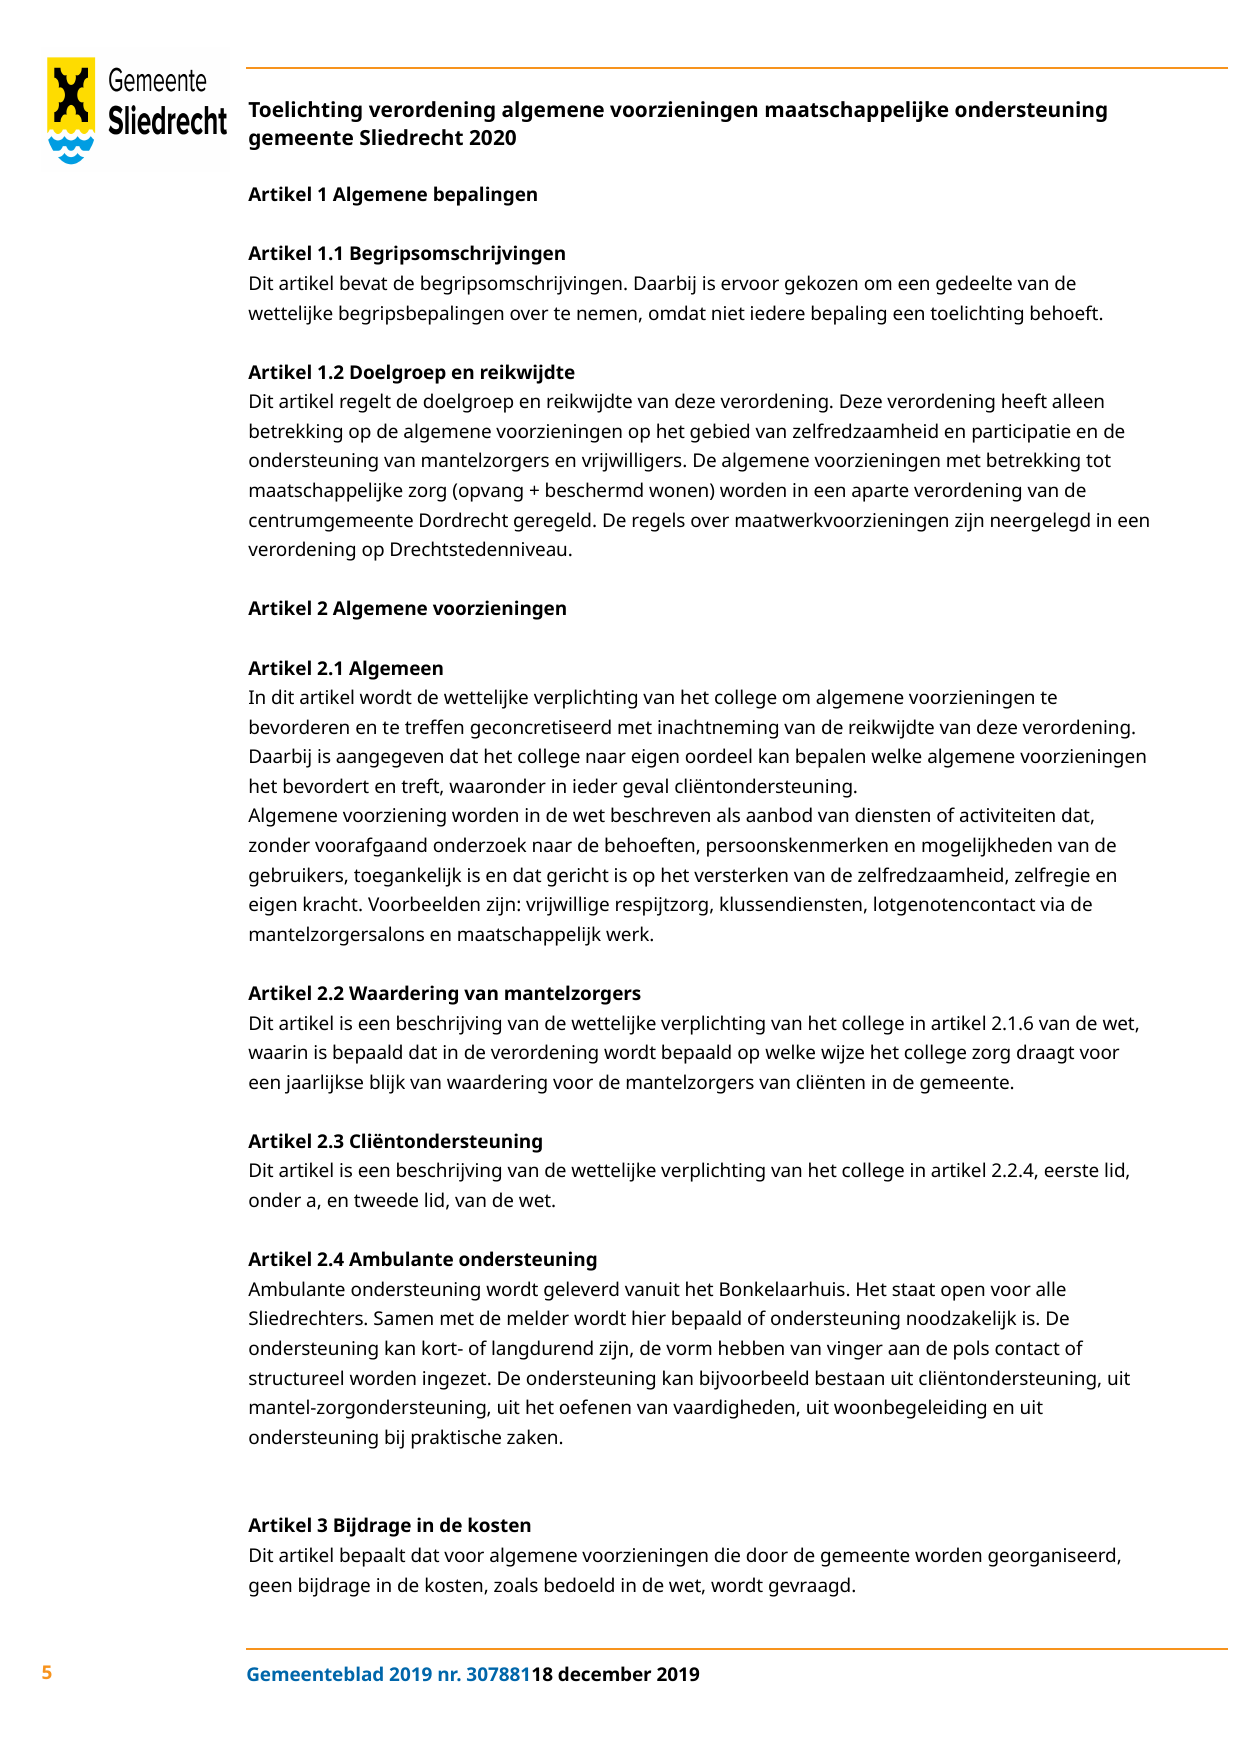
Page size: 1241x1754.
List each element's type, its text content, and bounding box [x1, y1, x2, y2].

picture [41, 47, 231, 172]
text Artikel 1 Algemene bepalingen [248, 181, 1152, 207]
text Artikel 3 Bijdrage in de kosten [248, 1513, 1152, 1538]
text Dit artikel is een beschrijving van de wettelijke verplichting van het college in artikel 2.2.4, eerste lid, onder a, en tweede lid, van de wet. [248, 1158, 1152, 1213]
text Dit artikel bevat de begripsomschrijvingen. Daarbij is ervoor gekozen om een gedeelte van de wettelijke begripsbepalingen over te nemen, omdat niet iedere bepaling een toelichting behoeft. [248, 270, 1152, 325]
text Artikel 2.2 Waardering van mantelzorgers [248, 980, 1152, 1006]
text Dit artikel regelt de doelgroep en reikwijdte van deze verordening. Deze verordening heeft alleen betrekking op de algemene voorzieningen op het gebied van zelfredzaamheid en participatie en de ondersteuning van mantelzorgers en vrijwilligers. De algemene voorzieningen met betrekking tot maatschappelijke zorg (opvang + beschermd wonen) worden in een aparte verordening van de centrumgemeente Dordrecht geregeld. De regels over maatwerkvoorzieningen zijn neergelegd in een verordening op Drechtstedenniveau. [248, 388, 1152, 562]
text Artikel 2.4 Ambulante ondersteuning [248, 1246, 1152, 1272]
text Ambulante ondersteuning wordt geleverd vanuit het Bonkelaarhuis. Het staat open voor alle Sliedrechters. Samen met de melder wordt hier bepaald of ondersteuning noodzakelijk is. De ondersteuning kan kort- of langdurend zijn, de vorm hebben van vinger aan de pols contact of structureel worden ingezet. De ondersteuning kan bijvoorbeeld bestaan uit cliëntondersteuning, uit mantel-zorgondersteuning, uit het oefenen van vaardigheden, uit woonbegeleiding en uit ondersteuning bij praktische zaken. [248, 1276, 1152, 1449]
text Dit artikel is een beschrijving van de wettelijke verplichting van het college in artikel 2.1.6 van de wet, waarin is bepaald dat in de verordening wordt bepaald op welke wijze het college zorg draagt voor een jaarlijkse blijk van waardering voor de mantelzorgers van cliënten in de gemeente. [248, 1010, 1152, 1094]
text Artikel 2.1 Algemeen [248, 655, 1152, 680]
text Algemene voorziening worden in de wet beschreven als aanbod van diensten of activiteiten dat, zonder voorafgaand onderzoek naar de behoeften, persoonskenmerken en mogelijkheden van de gebruikers, toegankelijk is en dat gericht is op het versterken van de zelfredzaamheid, zelfregie en eigen kracht. Voorbeelden zijn: vrijwillige respijtzorg, klussendiensten, lotgenotencontact via de mantelzorgersalons en maatschappelijk werk. [248, 803, 1152, 947]
text Artikel 1.1 Begripsomschrijvingen [248, 241, 1152, 266]
text Toelichting verordening algemene voorzieningen maatschappelijke ondersteuning gemeente Sliedrecht 2020 [248, 95, 1152, 152]
text Artikel 1.2 Doelgroep en reikwijdte [248, 359, 1152, 384]
text In dit artikel wordt de wettelijke verplichting van het college om algemene voorzieningen te bevorderen en te treffen geconcretiseerd met inachtneming van de reikwijdte van deze verordening. Daarbij is aangegeven dat het college naar eigen oordeel kan bepalen welke algemene voorzieningen het bevordert en treft, waaronder in ieder geval cliëntondersteuning. [248, 684, 1152, 799]
text Artikel 2.3 Cliëntondersteuning [248, 1128, 1152, 1154]
text Dit artikel bepaalt dat voor algemene voorzieningen die door de gemeente worden georganiseerd, geen bijdrage in de kosten, zoals bedoeld in de wet, wordt gevraagd. [248, 1542, 1152, 1597]
text Artikel 2 Algemene voorzieningen [248, 596, 1152, 621]
